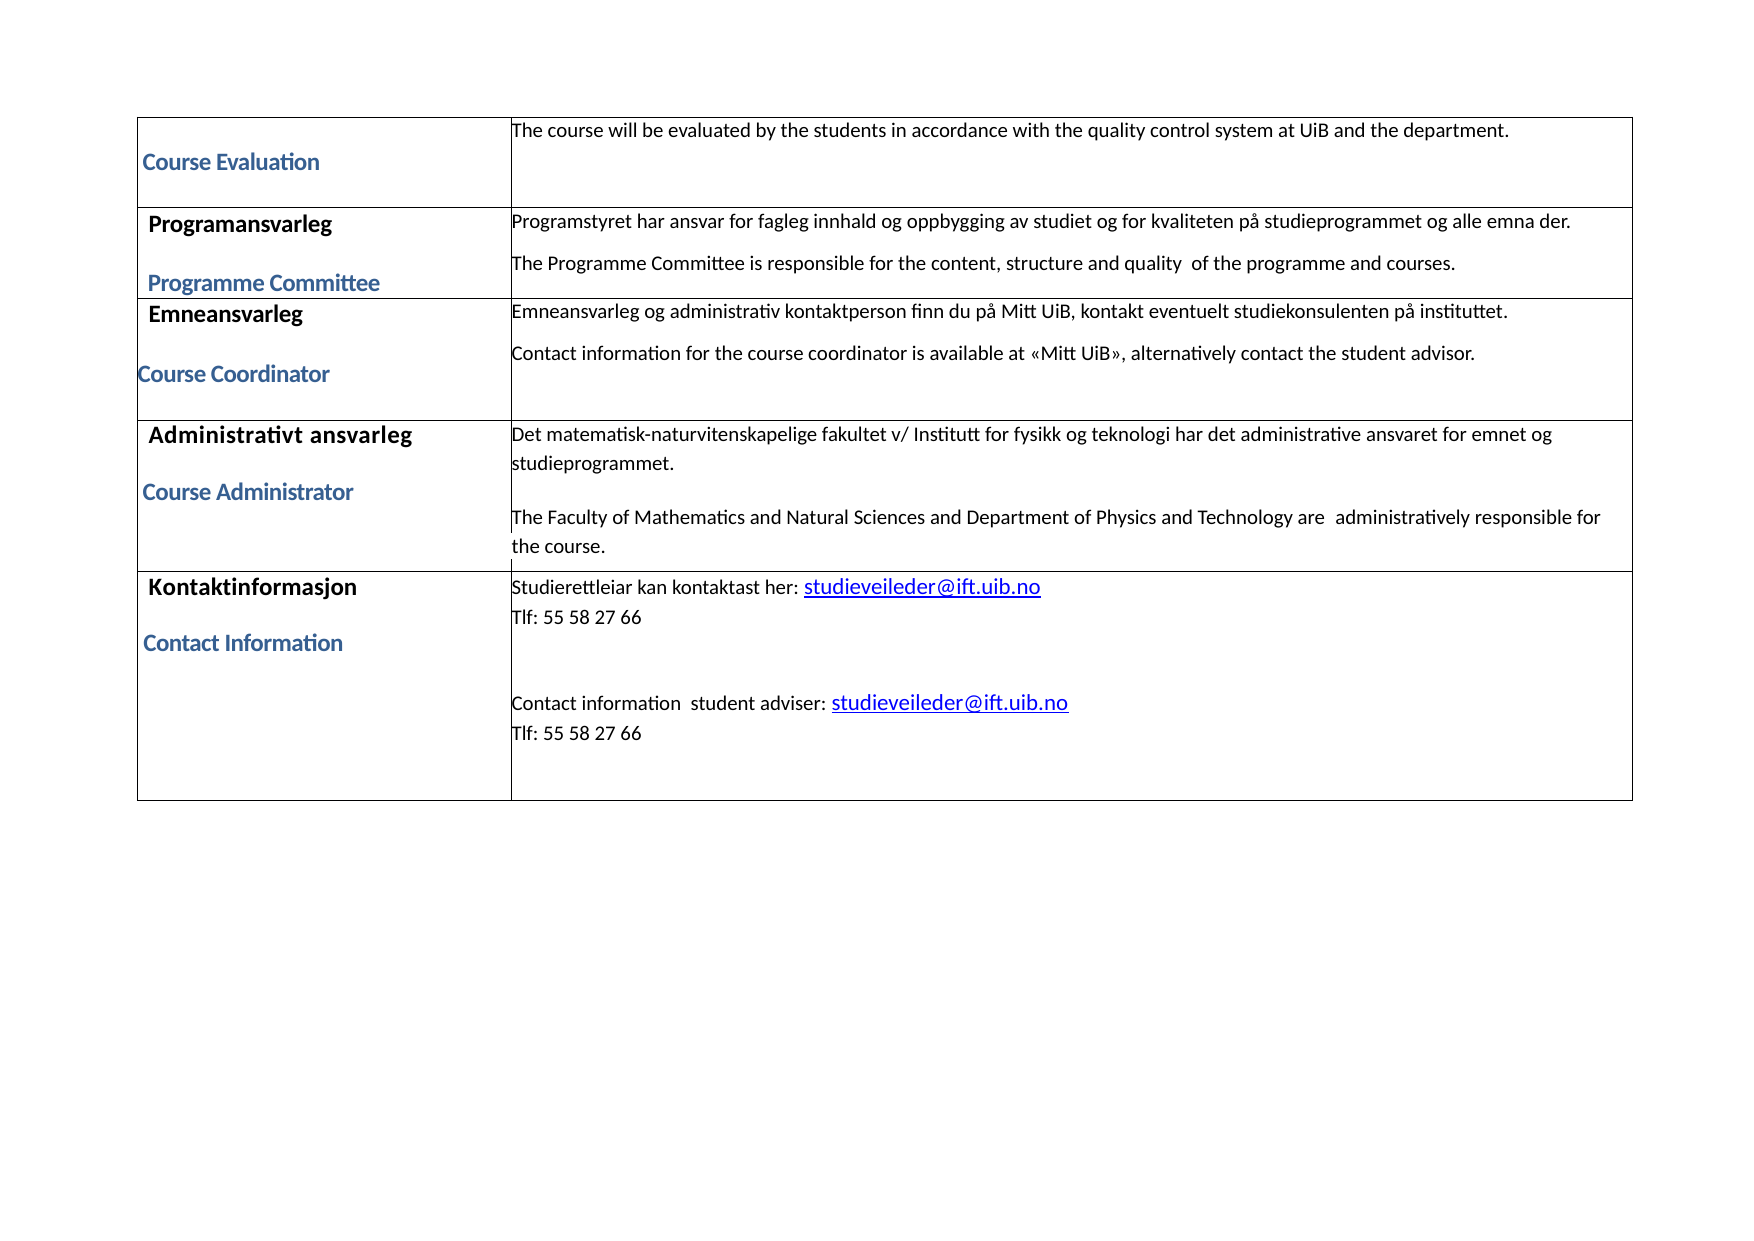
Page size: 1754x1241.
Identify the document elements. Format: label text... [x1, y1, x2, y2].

table_cell Studierettleiar kan kontaktast her: studieveileder@ift.uib.no Tlf: 55 58 27 66 Contact information student adviser: studieveileder@ift.uib.no Tlf: 55 58 27 66 [512, 572, 1632, 799]
table_cell Emneansvarleg og administrativ kontaktperson finn du på Mitt UiB, kontakt eventuelt studiekonsulenten på instituttet. Contact information for the course coordinator is available at «Mitt UiB», alternatively contact the student advisor. [512, 299, 1632, 420]
table_cell The course will be evaluated by the students in accordance with the quality control system at UiB and the department. [512, 118, 1632, 207]
table_cell Course Evaluation [138, 118, 511, 207]
table_cell Programansvarleg Programme Committee [138, 208, 511, 297]
table_cell Kontaktinformasjon Contact Information [138, 572, 511, 799]
table_cell Administrativt ansvarleg Course Administrator [138, 421, 511, 571]
table_cell Det matematisk-naturvitenskapelige fakultet v/ Institutt for fysikk og teknologi har det administrative ansvaret for emnet og studieprogrammet. The Faculty of Mathematics and Natural Sciences and Department of Physics and Technology are administratively responsible for the course. [512, 421, 1632, 571]
table_cell Programstyret har ansvar for fagleg innhald og oppbygging av studiet og for kvaliteten på studieprogrammet og alle emna der. The Programme Committee is responsible for the content, structure and quality of the programme and courses. [512, 208, 1632, 297]
table_cell Emneansvarleg Course Coordinator [138, 299, 511, 420]
